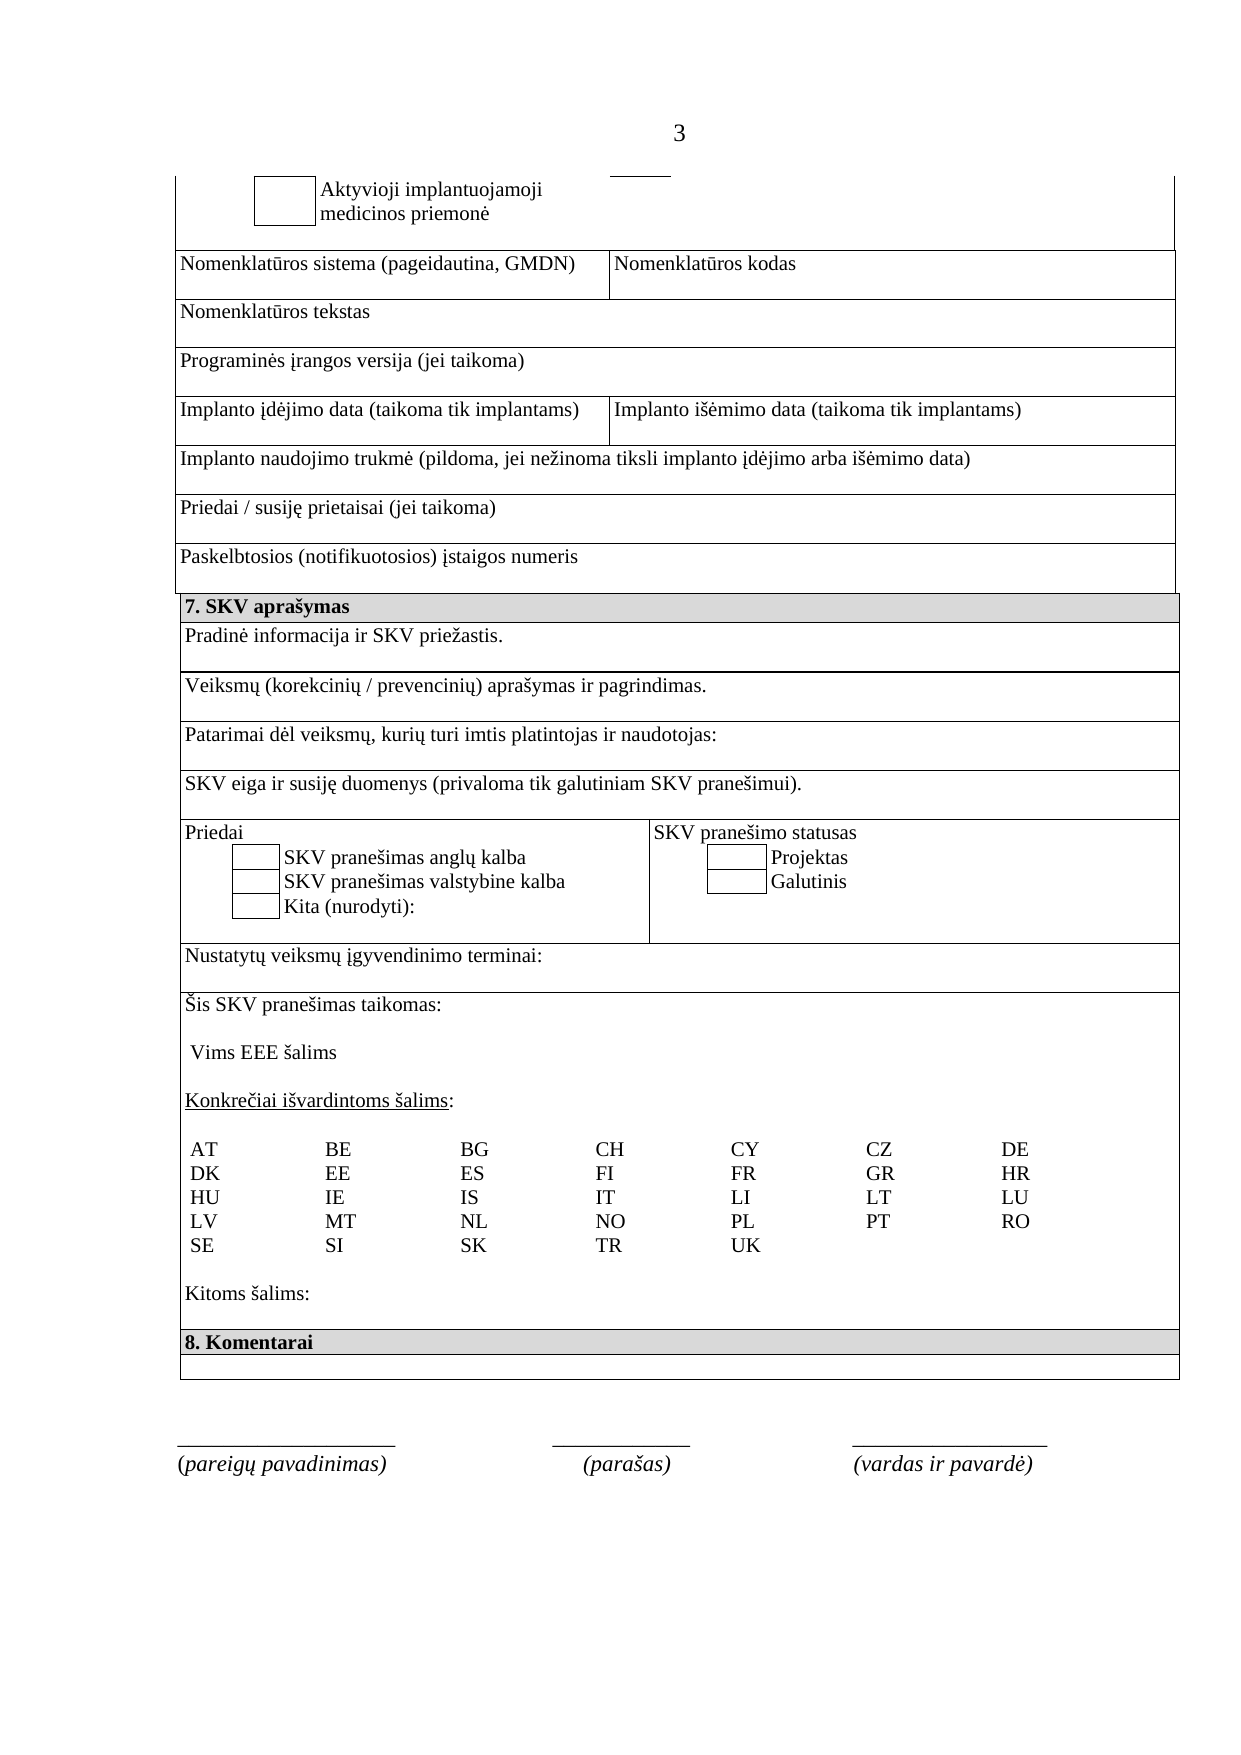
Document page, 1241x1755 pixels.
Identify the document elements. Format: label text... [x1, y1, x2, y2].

table_cell Kita (nurodyti): [280, 893, 649, 918]
table_cell [650, 844, 707, 869]
table_cell [181, 844, 232, 869]
table_cell [181, 1355, 1179, 1379]
table_cell [176, 918, 180, 942]
table_cell 8. Komentarai [181, 1330, 1179, 1354]
table_cell [708, 870, 766, 893]
table_cell [176, 1329, 180, 1354]
table_cell [233, 845, 279, 869]
text (pareigų pavadinimas) (parašas) (vardas ir pavardė) [177, 1450, 1181, 1476]
table_cell [176, 594, 180, 622]
table_cell [708, 845, 766, 869]
table_cell SKV eiga ir susiję duomenys (privaloma tik galutiniam SKV pranešimui). [181, 771, 1179, 819]
table_cell [176, 869, 180, 893]
table_cell [176, 225, 1174, 250]
table_cell [650, 869, 707, 893]
table_cell Priedai / susiję prietaisai (jei taikoma) [176, 495, 1175, 543]
table_cell [233, 870, 279, 893]
table_cell Aktyvioji implantuojamoji medicinos priemonė [316, 176, 610, 225]
table_cell [650, 918, 1179, 942]
table_cell [181, 918, 649, 942]
table_cell Nomenklatūros tekstas [176, 300, 1175, 347]
table_cell SKV pranešimas anglų kalba [280, 844, 649, 869]
table_cell [1175, 225, 1179, 250]
table_cell [176, 176, 254, 225]
table_cell [255, 177, 315, 225]
table_cell [176, 671, 180, 721]
table_cell 7. SKV aprašymas [181, 594, 1179, 622]
table_cell Galutinis [767, 869, 1179, 893]
table_cell Implanto naudojimo trukmė (pildoma, jei nežinoma tiksli implanto įdėjimo arba išėmimo data) [176, 446, 1175, 494]
table_cell Projektas [767, 844, 1179, 869]
table_cell [671, 176, 1174, 225]
table_cell [176, 844, 180, 869]
table_cell [176, 893, 180, 918]
table_cell Implanto išėmimo data (taikoma tik implantams) [610, 397, 1175, 445]
table_cell [1175, 176, 1179, 225]
table_cell Programinės įrangos versija (jei taikoma) [176, 348, 1175, 396]
table_cell [176, 770, 180, 819]
table_cell [181, 893, 232, 918]
table_cell Priedai [181, 820, 649, 844]
table_cell Patarimai dėl veiksmų, kurių turi imtis platintojas ir naudotojas: [181, 722, 1179, 770]
table_cell Implanto įdėjimo data (taikoma tik implantams) [176, 397, 609, 445]
table_cell [610, 177, 671, 225]
table_cell [176, 943, 180, 992]
table_cell Šis SKV pranešimas taikomas: Vims EEE šalims Konkrečiai išvardintoms šalims: AT BE BG CH CY CZ DE DK EE ES FI FR GR HR HU IE IS IT LI LT LU LV MT NL NO PL PT RO SE SI SK TR UK Kitoms šalims: [181, 993, 1179, 1329]
table_cell SKV pranešimo statusas [650, 820, 1179, 844]
table_cell [610, 275, 1175, 298]
table_cell [176, 819, 180, 844]
table_cell Nomenklatūros sistema (pageidautina, GMDN) [176, 251, 609, 274]
table_cell Nomenklatūros kodas [610, 251, 1175, 274]
table_cell Nustatytų veiksmų įgyvendinimo terminai: [181, 944, 1179, 992]
table_cell Paskelbtosios (notifikuotosios) įstaigos numeris [176, 544, 1175, 592]
table_cell [176, 721, 180, 770]
table_cell [181, 869, 232, 893]
table_cell [176, 622, 180, 671]
table_cell [650, 893, 1179, 918]
table_cell [176, 1354, 180, 1379]
table_cell Veiksmų (korekcinių / prevencinių) aprašymas ir pagrindimas. [181, 673, 1179, 721]
table_cell [176, 275, 609, 298]
text ___________________ ____________ _________________ [177, 1423, 1181, 1450]
table_cell [176, 992, 180, 1329]
table_cell [233, 894, 279, 918]
table_cell SKV pranešimas valstybine kalba [280, 869, 649, 893]
table_cell Pradinė informacija ir SKV priežastis. [181, 623, 1179, 671]
